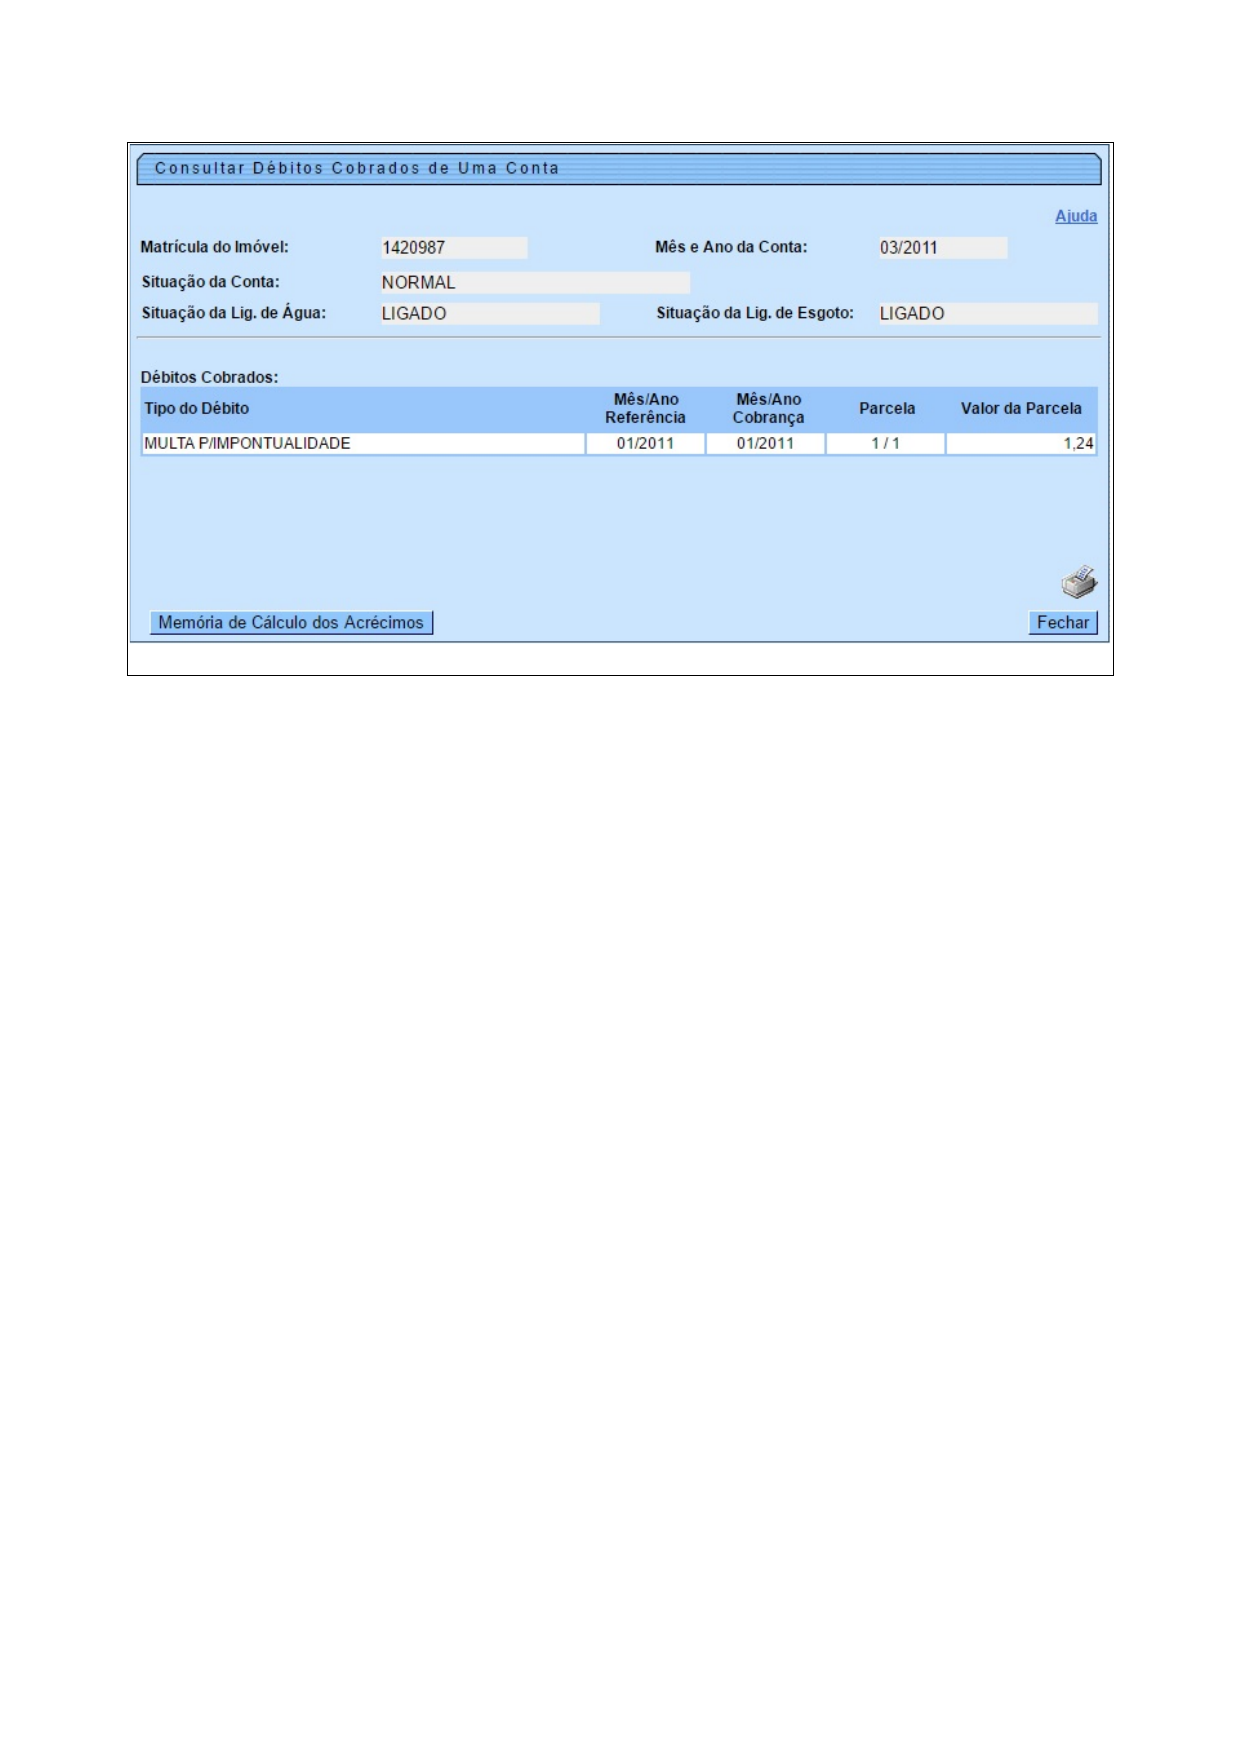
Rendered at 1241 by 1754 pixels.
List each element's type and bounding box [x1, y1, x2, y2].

picture [129, 144, 1111, 644]
table_header [128, 143, 1113, 675]
